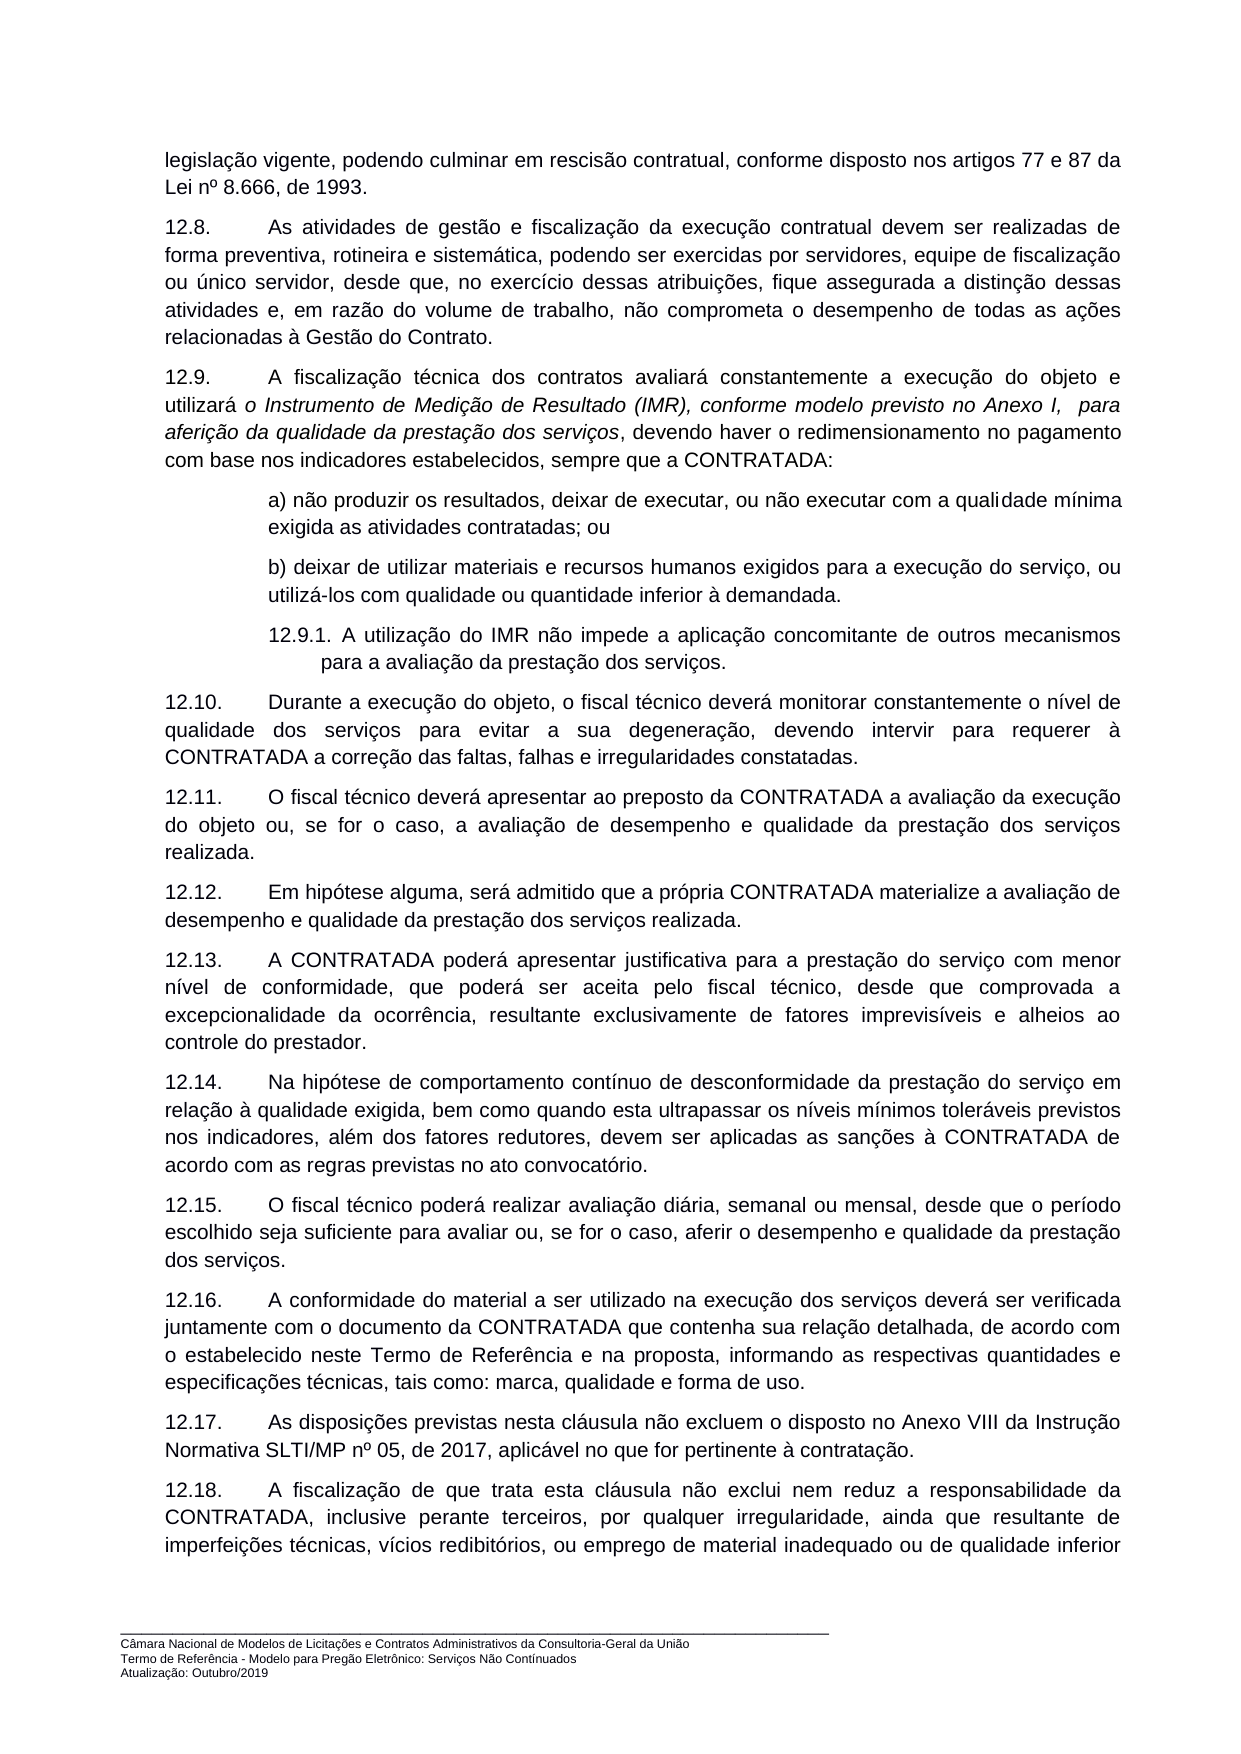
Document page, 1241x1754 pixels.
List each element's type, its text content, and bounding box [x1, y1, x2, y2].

list A utilização do IMR não impede a aplicação concomitante de outros mecanismos para a avaliação da prestação dos serviços. [268, 623, 1122, 674]
list As disposições previstas nesta cláusula não excluem o disposto no Anexo VIII da Instrução Normativa SLTI/MP nº 05, de 2017, aplicável no que for pertinente à contratação. [164, 1410, 1122, 1462]
list Na hipótese de comportamento contínuo de desconformidade da prestação do serviço em relação à qualidade exigida, bem como quando esta ultrapassar os níveis mínimos toleráveis previstos nos indicadores, além dos fatores redutores, devem ser aplicadas as sanções à CONTRATADA de acordo com as regras previstas no ato convocatório. [164, 1070, 1122, 1177]
list Em hipótese alguma, será admitido que a própria CONTRATADA materialize a avaliação de desempenho e qualidade da prestação dos serviços realizada. [164, 880, 1122, 932]
list A fiscalização de que trata esta cláusula não exclui nem reduz a responsabilidade da CONTRATADA, inclusive perante terceiros, por qualquer irregularidade, ainda que resultante de imperfeições técnicas, vícios redibitórios, ou emprego de material inadequado ou de qualidade inferior [164, 1478, 1122, 1557]
list As atividades de gestão e fiscalização da execução contratual devem ser realizadas de forma preventiva, rotineira e sistemática, podendo ser exercidas por servidores, equipe de fiscalização ou único servidor, desde que, no exercício dessas atribuições, fique assegurada a distinção dessas atividades e, em razão do volume de trabalho, não comprometa o desempenho de todas as ações relacionadas à Gestão do Contrato. [164, 215, 1122, 349]
list A CONTRATADA poderá apresentar justificativa para a prestação do serviço com menor nível de conformidade, que poderá ser aceita pelo fiscal técnico, desde que comprovada a excepcionalidade da ocorrência, resultante exclusivamente de fatores imprevisíveis e alheios ao controle do prestador. [164, 948, 1122, 1054]
list A fiscalização técnica dos contratos avaliará constantemente a execução do objeto e utilizará o Instrumento de Medição de Resultado (IMR), conforme modelo previsto no Anexo I, para aferição da qualidade da prestação dos serviços, devendo haver o redimensionamento no pagamento com base nos indicadores estabelecidos, sempre que a CONTRATADA: [164, 365, 1122, 472]
text a) não produzir os resultados, deixar de executar, ou não executar com a qualidade mínima exigida as atividades contratadas; ou [268, 488, 1122, 539]
list legislação vigente, podendo culminar em rescisão contratual, conforme disposto nos artigos 77 e 87 da Lei nº 8.666, de 1993. [164, 148, 1122, 199]
list O fiscal técnico deverá apresentar ao preposto da CONTRATADA a avaliação da execução do objeto ou, se for o caso, a avaliação de desempenho e qualidade da prestação dos serviços realizada. [164, 785, 1122, 864]
text b) deixar de utilizar materiais e recursos humanos exigidos para a execução do serviço, ou utilizá-los com qualidade ou quantidade inferior à demandada. [268, 555, 1122, 607]
list O fiscal técnico poderá realizar avaliação diária, semanal ou mensal, desde que o período escolhido seja suficiente para avaliar ou, se for o caso, aferir o desempenho e qualidade da prestação dos serviços. [164, 1193, 1122, 1272]
list A conformidade do material a ser utilizado na execução dos serviços deverá ser verificada juntamente com o documento da CONTRATADA que contenha sua relação detalhada, de acordo com o estabelecido neste Termo de Referência e na proposta, informando as respectivas quantidades e especificações técnicas, tais como: marca, qualidade e forma de uso. [164, 1288, 1122, 1394]
list Durante a execução do objeto, o fiscal técnico deverá monitorar constantemente o nível de qualidade dos serviços para evitar a sua degeneração, devendo intervir para requerer à CONTRATADA a correção das faltas, falhas e irregularidades constatadas. [164, 690, 1122, 769]
